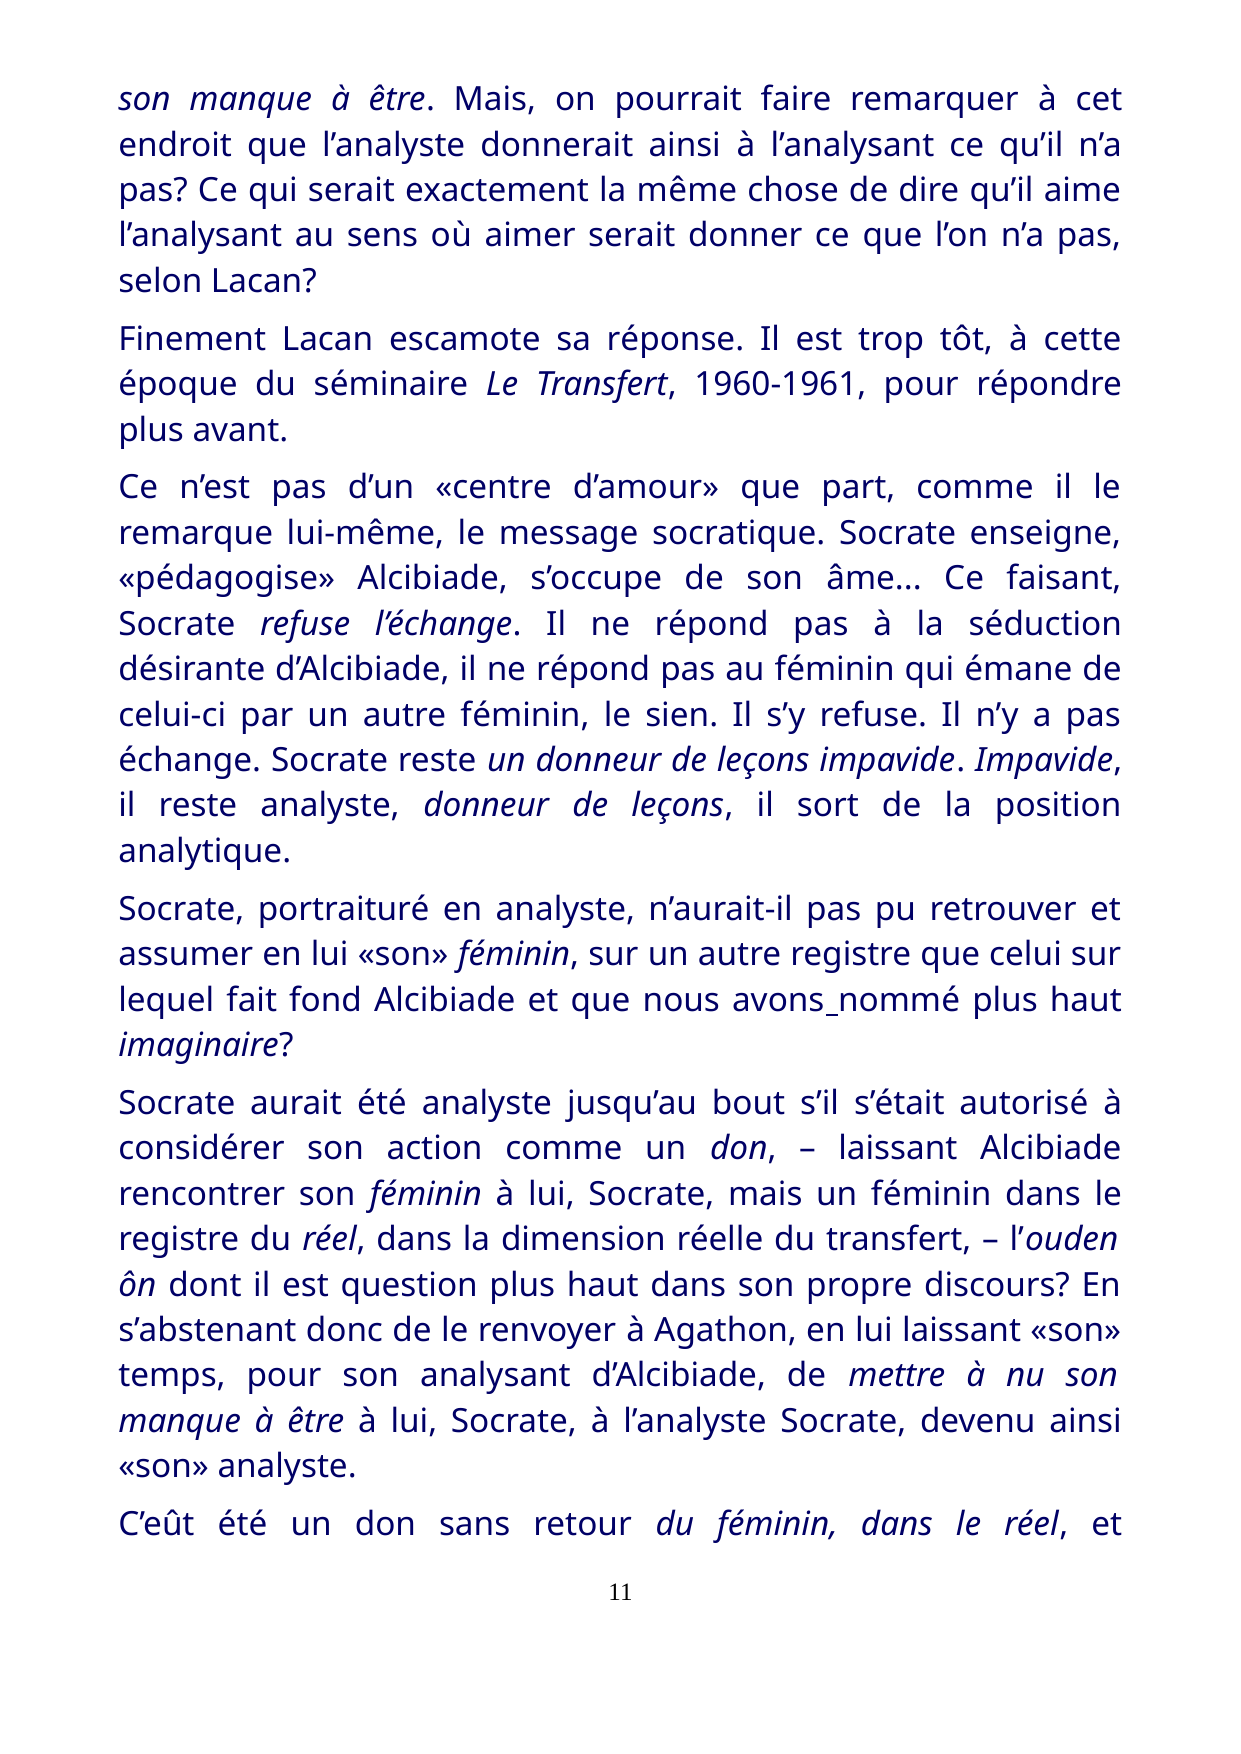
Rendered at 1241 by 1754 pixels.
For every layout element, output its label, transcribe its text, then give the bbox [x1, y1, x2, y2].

text Ce n’est pas d’un «centre d’amour» que part, comme il le remarque lui-même, le message socratique. Socrate enseigne, «pédagogise» Alcibiade, s’occupe de son âme... Ce faisant, Socrate refuse l’échange. Il ne répond pas à la séduction désirante d’Alcibiade, il ne répond pas au féminin qui émane de celui-ci par un autre féminin, le sien. Il s’y refuse. Il n’y a pas échange. Socrate reste un donneur de leçons impavide. Impavide, il reste analyste, donneur de leçons, il sort de la position analytique. [118, 463, 1122, 872]
text C’eût été un don sans retour du féminin, dans le réel, et [118, 1500, 1122, 1545]
text son manque à être. Mais, on pourrait faire remarquer à cet endroit que l’analyste donnerait ainsi à l’analysant ce qu’il n’a pas? Ce qui serait exactement la même chose de dire qu’il aime l’analysant au sens où aimer serait donner ce que l’on n’a pas, selon Lacan? [118, 75, 1122, 302]
text Finement Lacan escamote sa réponse. Il est trop tôt, à cette époque du séminaire Le Transfert, 1960-1961, pour répondre plus avant. [118, 314, 1122, 451]
text Socrate aurait été analyste jusqu’au bout s’il s’était autorisé à considérer son action comme un don, – laissant Alcibiade rencontrer son féminin à lui, Socrate, mais un féminin dans le registre du réel, dans la dimension réelle du transfert, – l’ouden ôn dont il est question plus haut dans son propre discours? En s’abstenant donc de le renvoyer à Agathon, en lui laissant «son» temps, pour son analysant d’Alcibiade, de mettre à nu son manque à être à lui, Socrate, à l’analyste Socrate, devenu ainsi «son» analyste. [118, 1079, 1122, 1487]
text Socrate, portraituré en analyste, n’aurait-il pas pu retrouver et assumer en lui «son» féminin, sur un autre registre que celui sur lequel fait fond Alcibiade et que nous avons nommé plus haut imaginaire? [118, 884, 1122, 1066]
